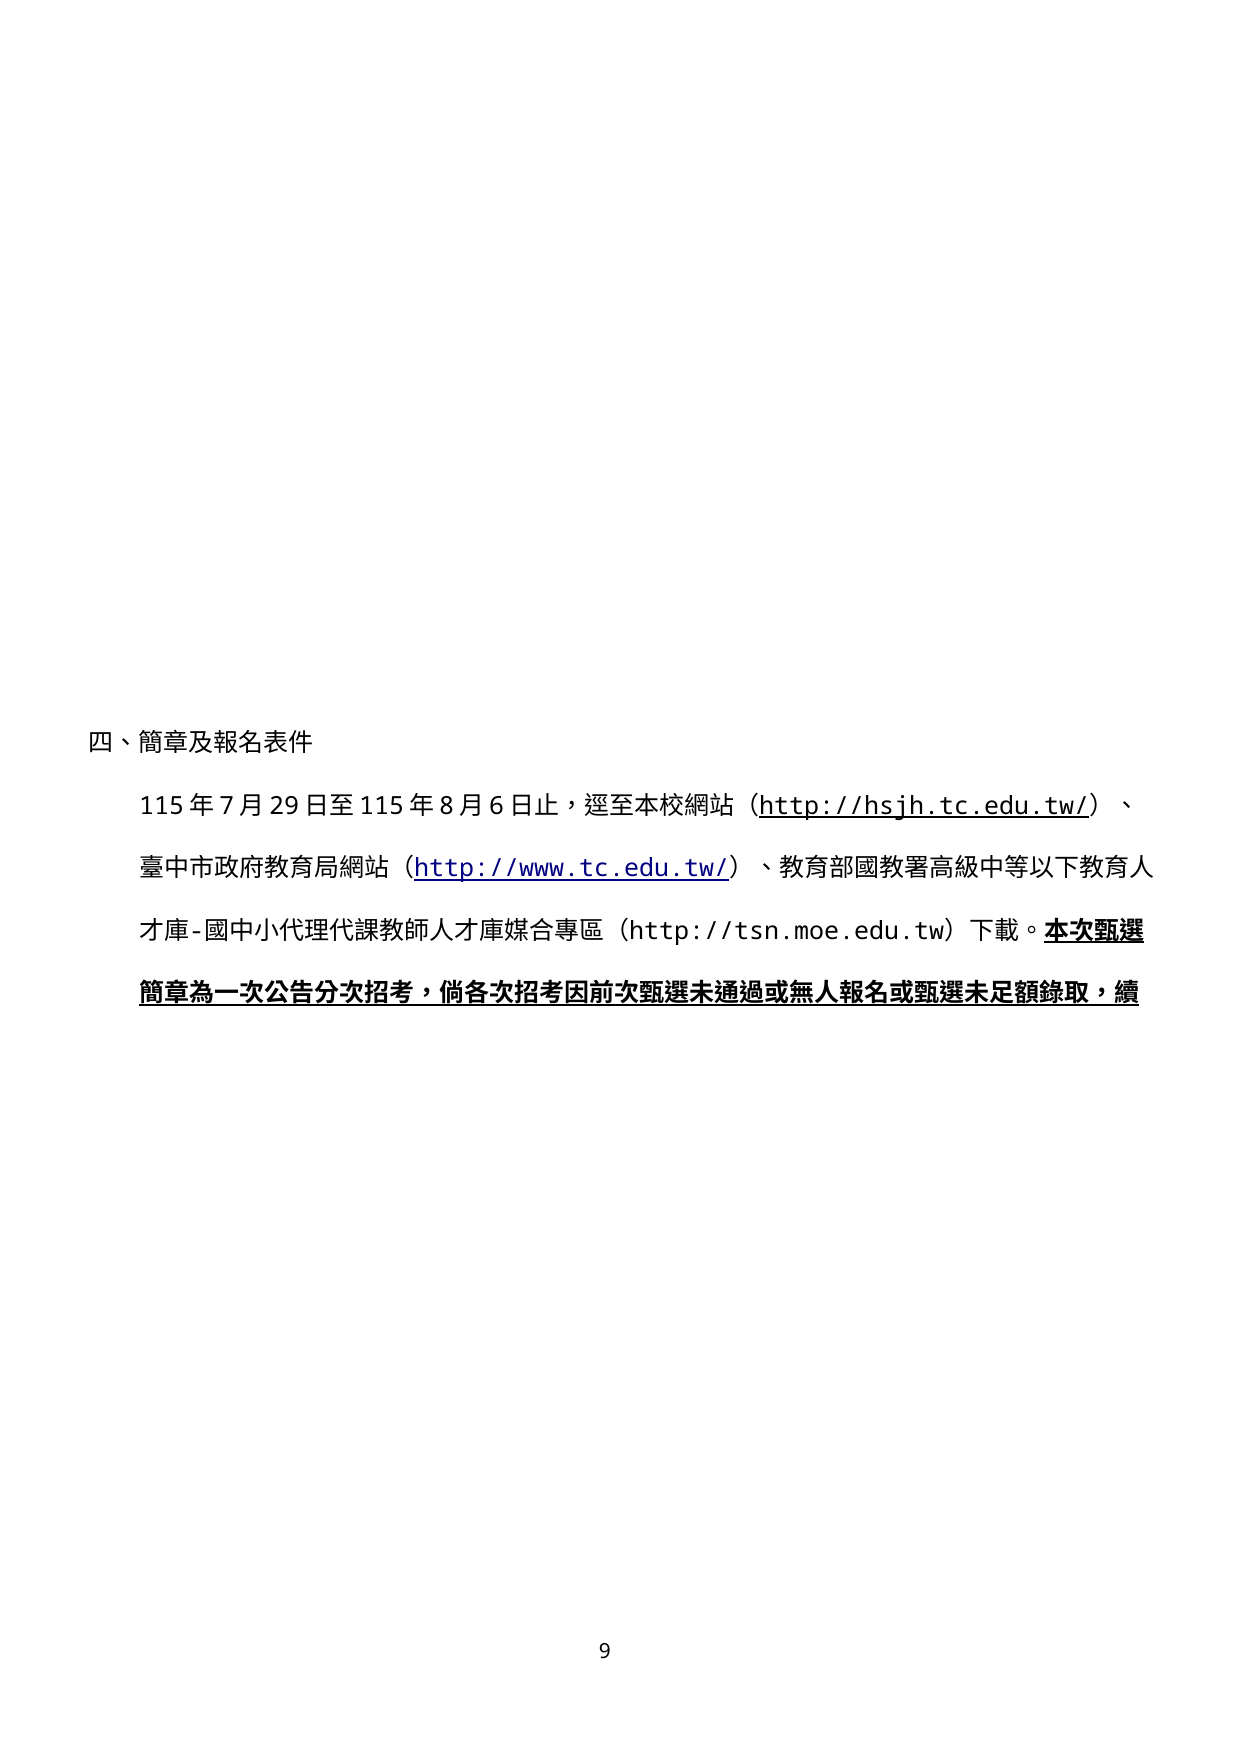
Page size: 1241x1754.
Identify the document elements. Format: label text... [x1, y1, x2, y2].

text 四、簡章及報名表件 115年7月29日至115年8月6日止，逕至本校網站（http://hsjh.tc.edu.tw/）、臺中市政府教育局網站（http://www.tc.edu.tw/）、教育部國教署高級中等以下教育人才庫-國中小代理代課教師人才庫媒合專區（http://tsn.moe.edu.tw）下載。本次甄選簡章為一次公告分次招考，倘各次招考因前次甄選未通過或無人報名或甄選未足額錄取，續 [89, 699, 1157, 1012]
